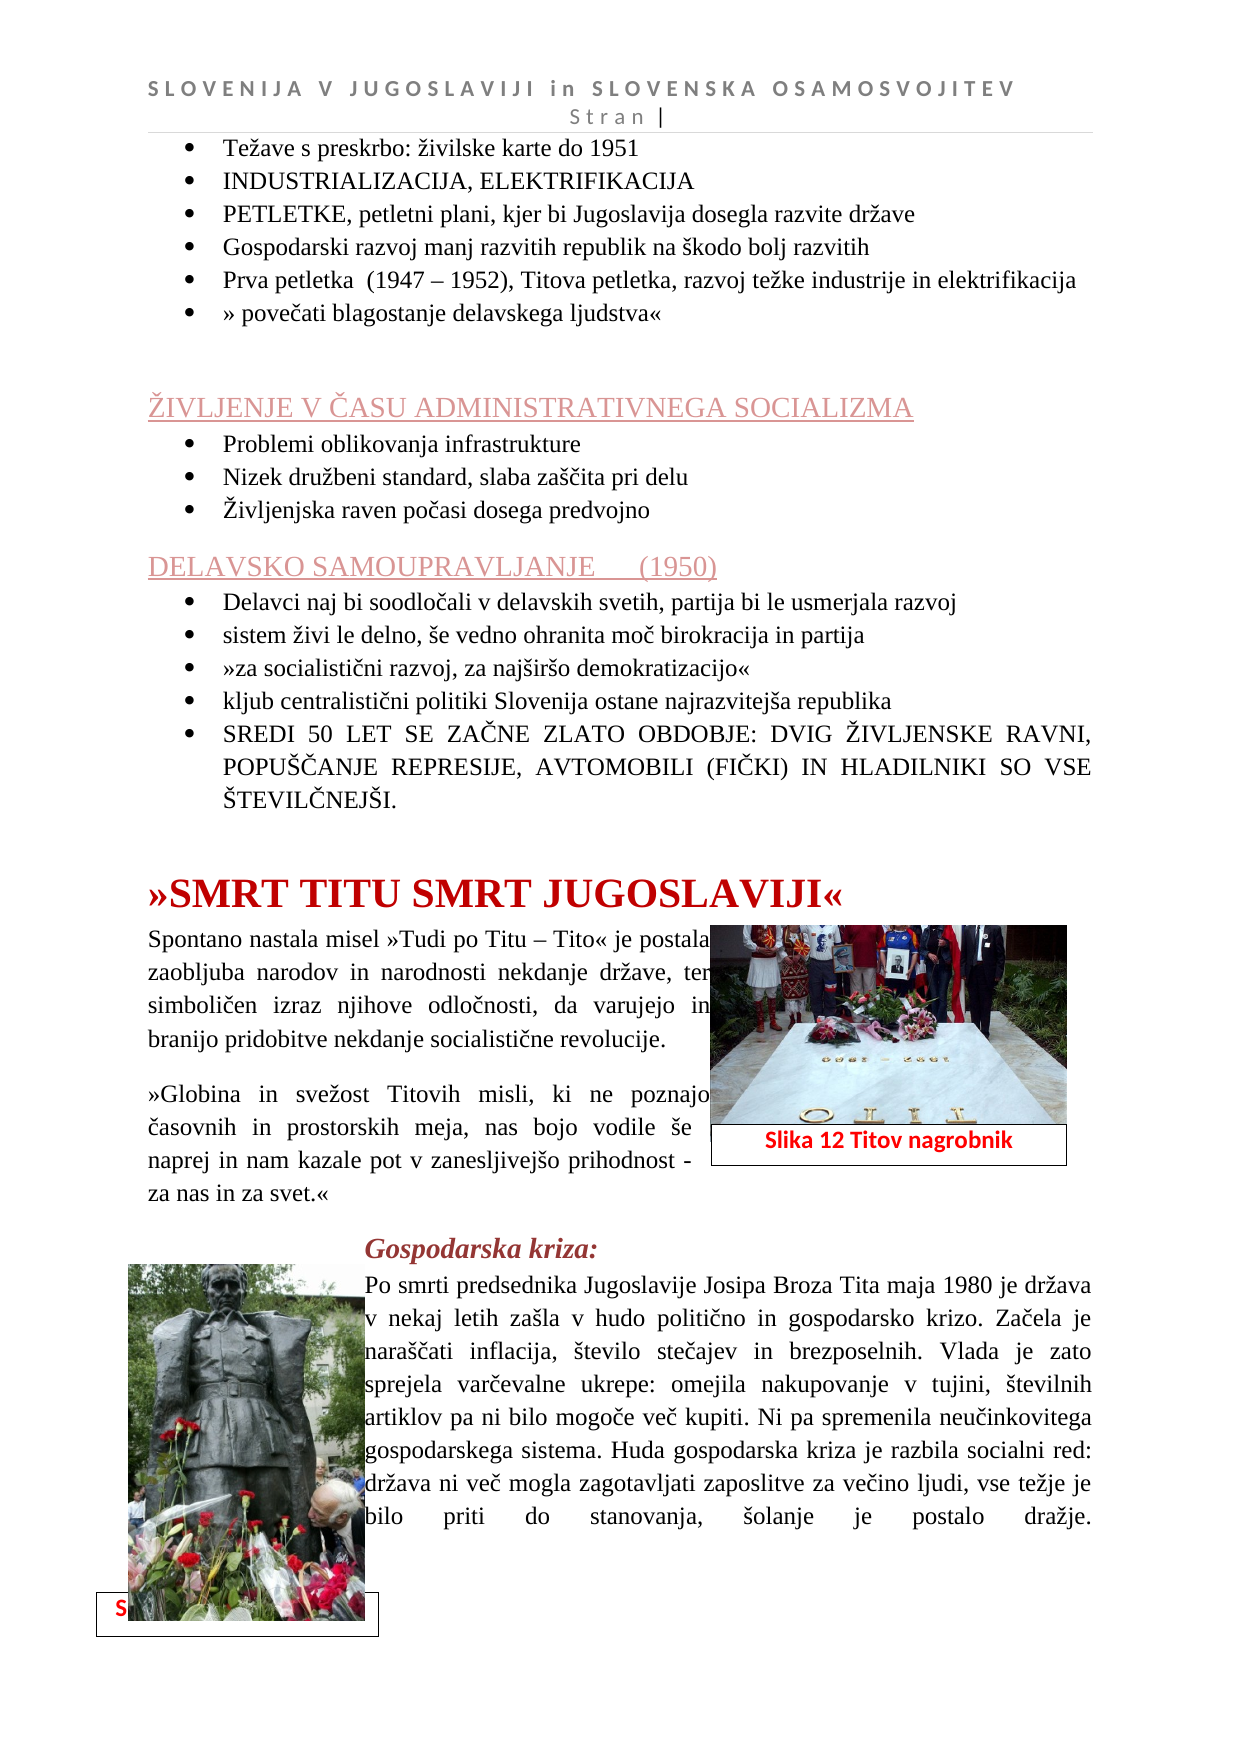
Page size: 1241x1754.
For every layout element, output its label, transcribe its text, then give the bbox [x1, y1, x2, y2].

subtitle »SMRT TITU SMRT JUGOSLAVIJI« [148, 868, 1093, 916]
list kljub centralistični politiki Slovenija ostane najrazvitejša republika [185, 686, 1093, 715]
list Težave s preskrbo: živilske karte do 1951 [185, 133, 1093, 162]
text Slika 12 Titov nagrobnik [712, 1125, 1066, 1154]
list sistem živi le delno, še vedno ohranita moč birokracija in partija [185, 620, 1093, 649]
list »za socialistični razvoj, za najširšo demokratizacijo« [185, 653, 1093, 682]
list SREDI 50 LET SE ZAČNE ZLATO OBDOBJE: DVIG ŽIVLJENSKE RAVNI, POPUŠČANJE REPRESIJE, AVTOMOBILI (FIČKI) IN HLADILNIKI SO VSE ŠTEVILČNEJŠI. [185, 719, 1093, 814]
picture [128, 1264, 365, 1621]
list Prva petletka (1947 – 1952), Titova petletka, razvoj težke industrije in elektrifikacija [185, 265, 1093, 294]
list Gospodarski razvoj manj razvitih republik na škodo bolj razvitih [185, 232, 1093, 261]
text »Globina in svežost Titovih misli, ki ne poznajo časovnih in prostorskih meja, nas bojo vodile še naprej in nam kazale pot v zanesljivejšo prihodnost -za nas in za svet.« [148, 1079, 1093, 1207]
list Delavci naj bi soodločali v delavskih svetih, partija bi le usmerjala razvoj [185, 587, 1093, 616]
picture [710, 925, 1067, 1142]
list Problemi oblikovanja infrastrukture [185, 429, 1093, 458]
text Spontano nastala misel »Tudi po Titu – Tito« je postala zaobljuba narodov in narodnosti nekdanje države, ter simboličen izraz njihove odločnosti, da varujejo in branijo pridobitve nekdanje socialistične revolucije. [148, 924, 1093, 1053]
list » povečati blagostanje delavskega ljudstva« [185, 298, 1093, 327]
list Nizek družbeni standard, slaba zaščita pri delu [185, 462, 1093, 491]
subtitle Gospodarska kriza: [148, 1232, 1093, 1265]
list INDUSTRIALIZACIJA, ELEKTRIFIKACIJA [185, 166, 1093, 195]
subtitle ŽIVLJENJE V ČASU ADMINISTRATIVNEGA SOCIALIZMA [148, 352, 1093, 424]
list Življenjska raven počasi dosega predvojno [185, 495, 1093, 524]
list PETLETKE, petletni plani, kjer bi Jugoslavija dosegla razvite države [185, 199, 1093, 228]
subtitle DELAVSKO SAMOUPRAVLJANJE (1950) [148, 549, 1093, 582]
text Slika 13 Titov spomenik [97, 1593, 378, 1623]
text Po smrti predsednika Jugoslavije Josipa Broza Tita maja 1980 je država v nekaj letih zašla v hudo politično in gospodarsko krizo. Začela je naraščati inflacija, število stečajev in brezposelnih. Vlada je zato sprejela varčevalne ukrepe: omejila nakupovanje v tujini, številnih artiklov pa ni bilo mogoče več kupiti. Ni pa spremenila neučinkovitega gospodarskega sistema. Huda gospodarska kriza je razbila socialni red: država ni več mogla zagotavljati zaposlitve za večino ljudi, vse težje je bilo priti do stanovanja, šolanje je postalo dražje. [365, 1270, 1093, 1565]
